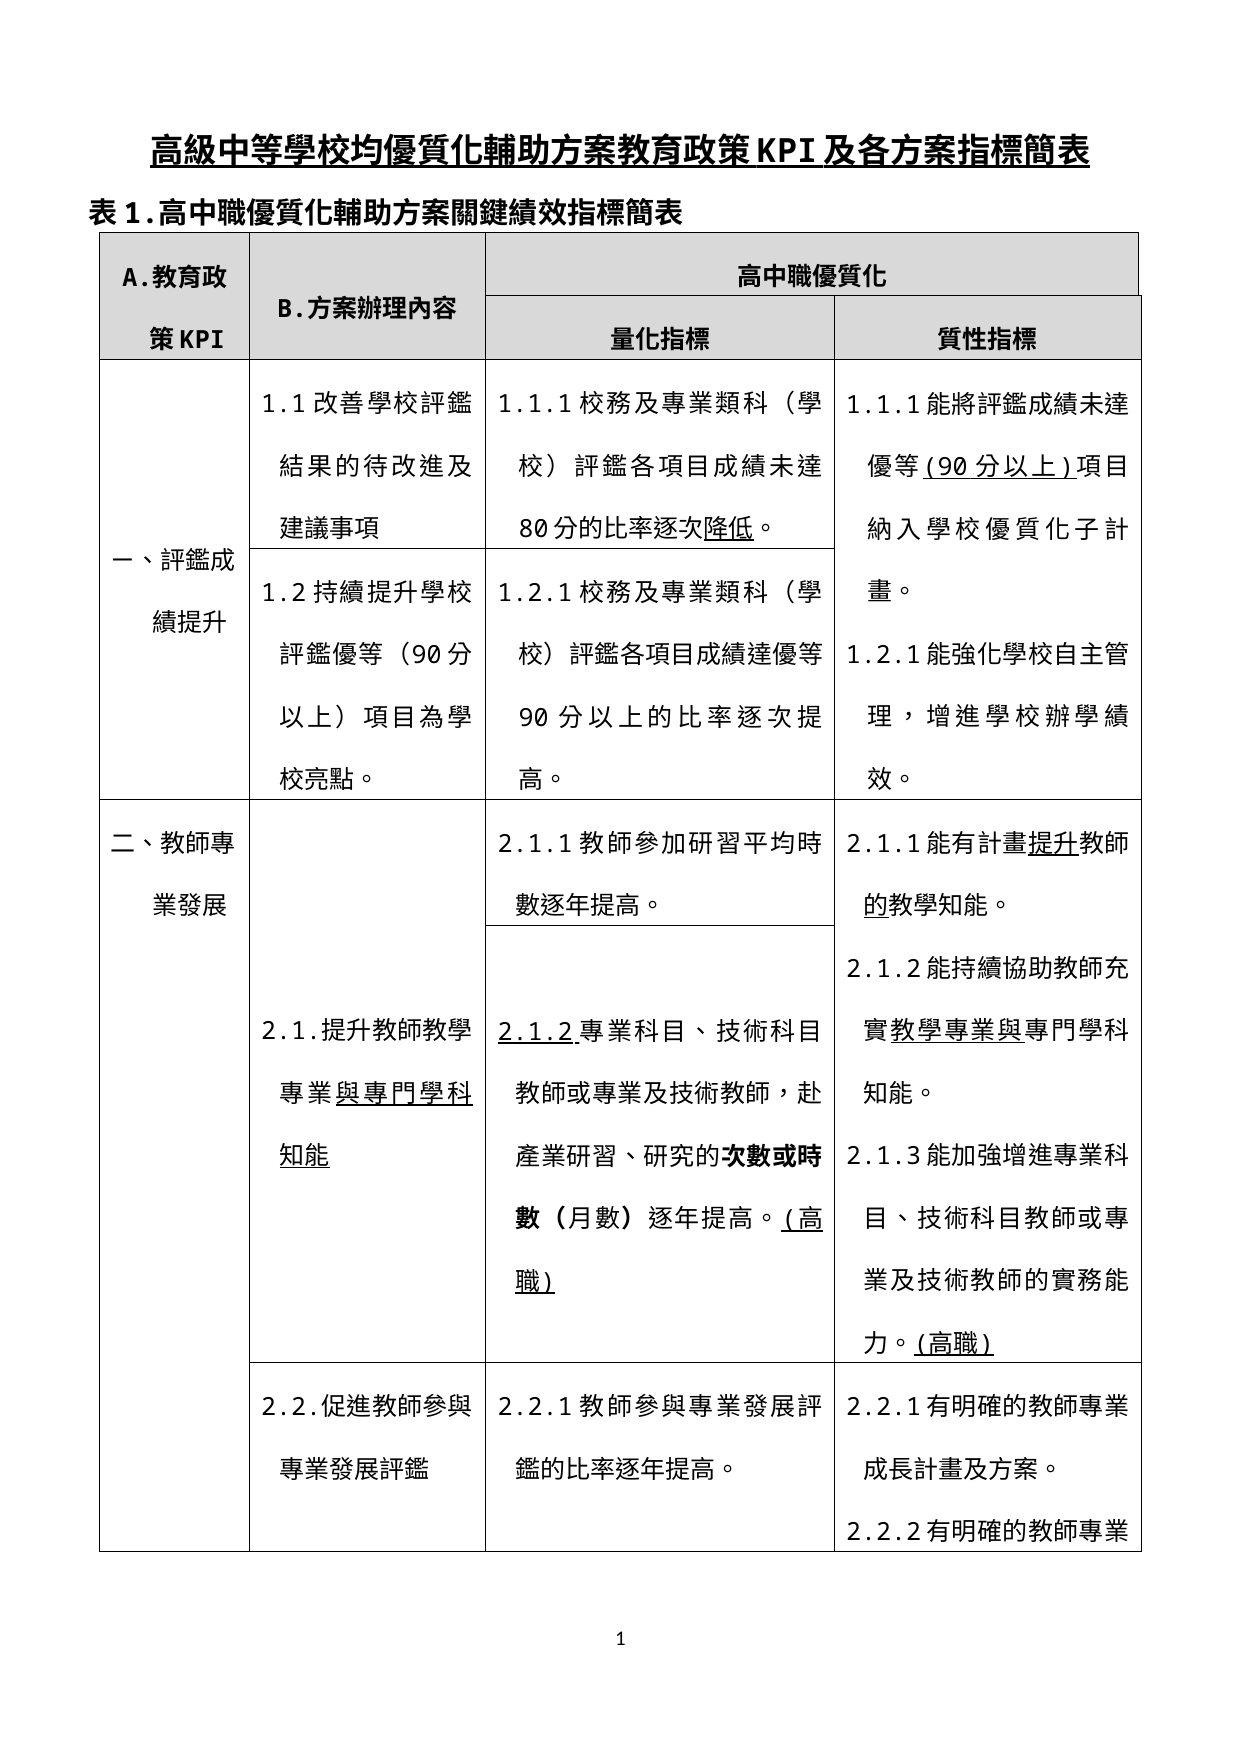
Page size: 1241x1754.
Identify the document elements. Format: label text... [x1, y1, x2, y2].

table_cell 二、教師專業發展 [100, 800, 249, 1551]
table_cell 1.1.1能將評鑑成績未達優等(90分以上)項目納入學校優質化子計畫。 1.2.1能強化學校自主管理，增進學校辦學績效。 [835, 360, 1141, 798]
table_header A.教育政策KPI [100, 233, 249, 359]
table_cell 2.1.1教師參加研習平均時數逐年提高。 [486, 800, 834, 924]
table_cell ㄧ、評鑑成績提升 [100, 360, 249, 798]
table_cell 2.1.2專業科目、技術科目教師或專業及技術教師，赴產業研習、研究的次數或時數（月數）逐年提高。(高職) [486, 926, 834, 1362]
text 高級中等學校均優質化輔助方案教育政策KPI及各方案指標簡表 [89, 107, 1152, 169]
table_cell 1.2持續提升學校評鑑優等（90分以上）項目為學校亮點。 [250, 549, 485, 798]
table_cell 2.2.1教師參與專業發展評鑑的比率逐年提高。 [486, 1363, 834, 1551]
table_cell 量化指標 [486, 296, 834, 359]
table_cell 2.2.促進教師參與專業發展評鑑 [250, 1363, 485, 1551]
table_cell 質性指標 [835, 296, 1141, 359]
table_cell 1.1.1校務及專業類科（學校）評鑑各項目成績未達80分的比率逐次降低。 [486, 360, 834, 547]
table_header B.方案辦理內容 [250, 233, 485, 359]
table_cell 2.2.1有明確的教師專業成長計畫及方案。 2.2.2有明確的教師專業 [835, 1363, 1141, 1551]
text 表1.高中職優質化輔助方案關鍵績效指標簡表 [89, 169, 1152, 232]
table_header 高中職優質化 [486, 233, 1138, 295]
table_cell 2.1.1能有計畫提升教師的教學知能。 2.1.2能持續協助教師充實教學專業與專門學科知能。 2.1.3能加強增進專業科目、技術科目教師或專業及技術教師的實務能力。(高職) [835, 800, 1141, 1362]
table_cell 2.1.提升教師教學專業與專門學科知能 [250, 800, 485, 1362]
table_cell 1.2.1校務及專業類科（學校）評鑑各項目成績達優等90分以上的比率逐次提高。 [486, 549, 834, 798]
table_cell 1.1改善學校評鑑結果的待改進及建議事項 [250, 360, 485, 547]
